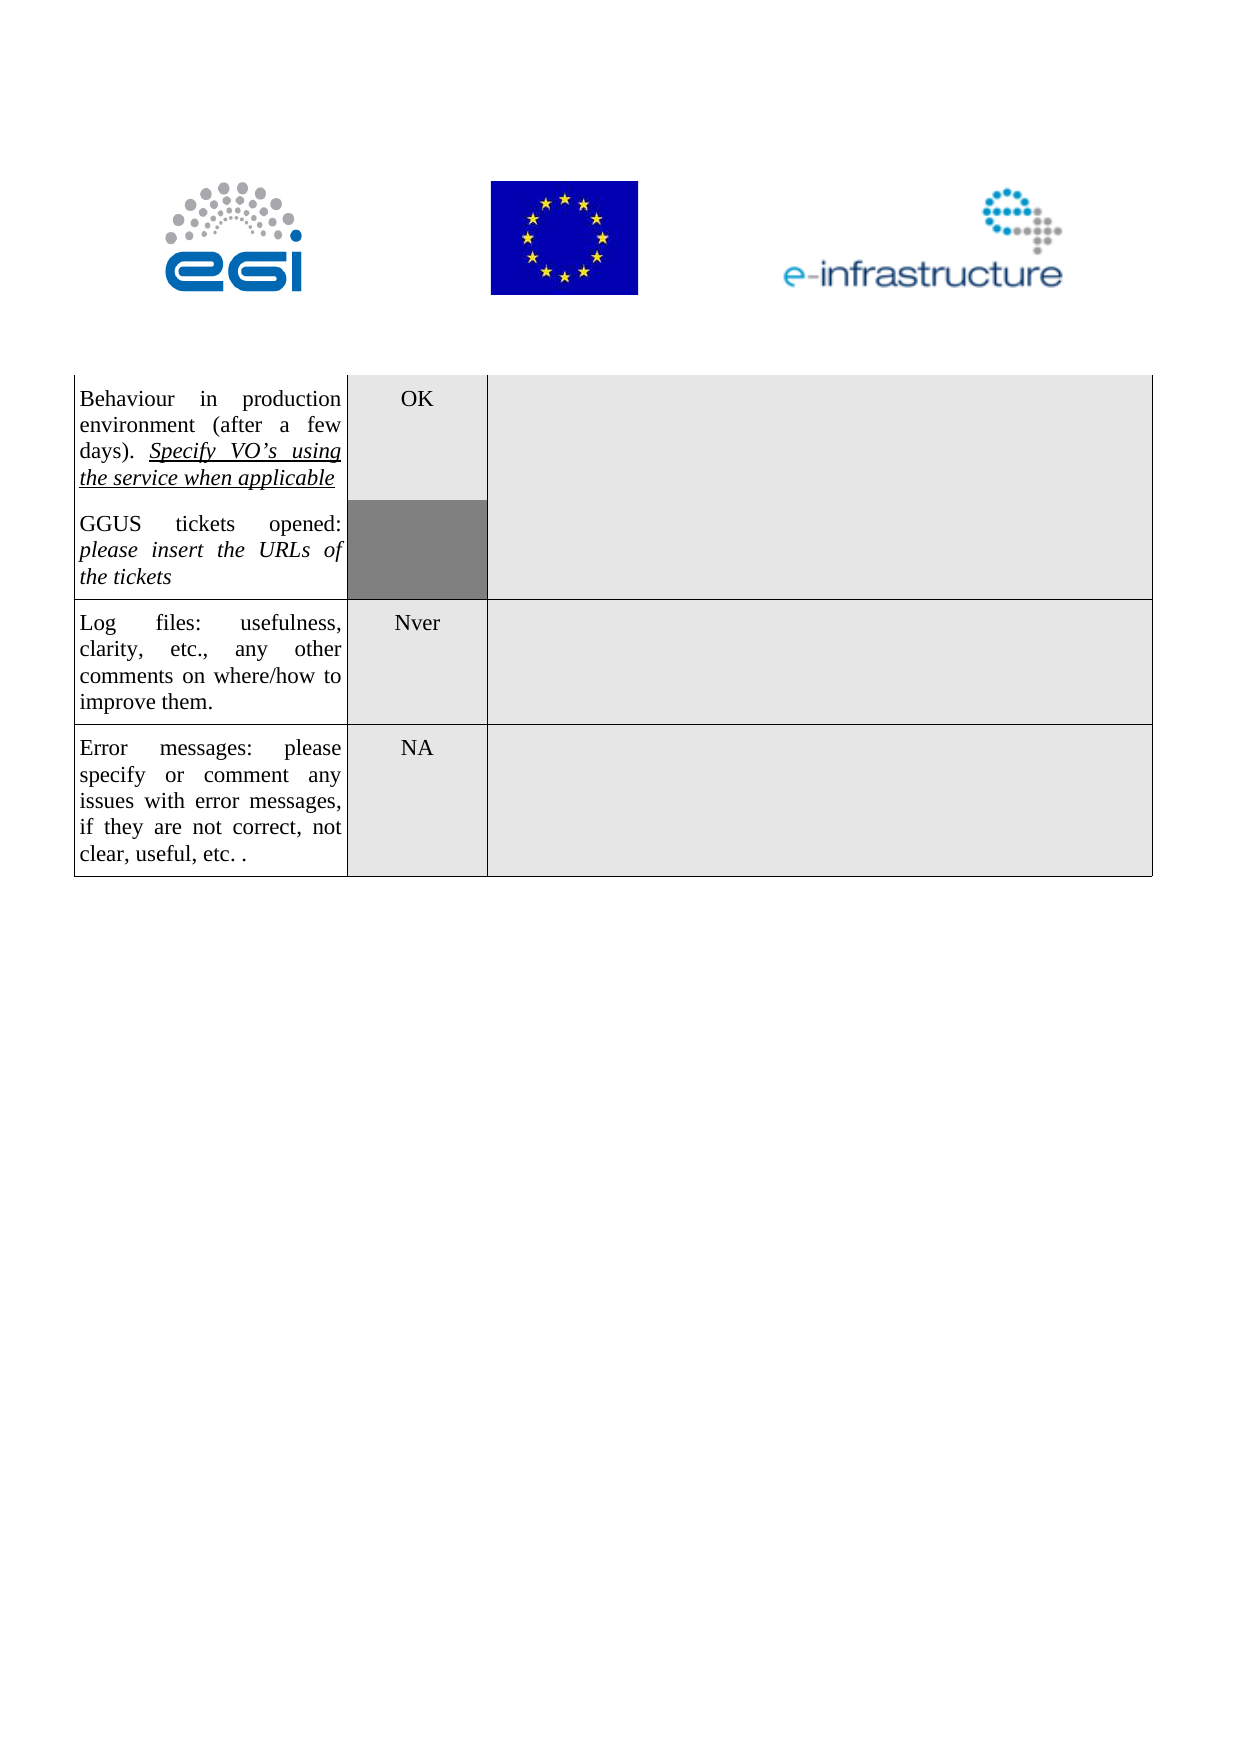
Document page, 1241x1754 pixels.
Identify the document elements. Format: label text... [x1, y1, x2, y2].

table_cell [488, 600, 1152, 724]
table_cell NA [348, 725, 487, 876]
table_cell GGUS tickets opened: please insert the URLs of the tickets [75, 500, 347, 599]
table_cell Log files: usefulness, clarity, etc., any other comments on where/how to improve them. [75, 600, 347, 724]
table_cell OK [348, 375, 487, 500]
table_cell [488, 725, 1152, 876]
picture [777, 181, 1070, 295]
table_cell Behaviour in production environment (after a few days). Specify VO’s using the service when applicable [75, 375, 347, 500]
picture [164, 181, 303, 293]
table_cell Error messages: please specify or comment any issues with error messages, if they are not correct, not clear, useful, etc. . [75, 725, 347, 876]
table_cell [488, 375, 1152, 500]
table_cell [348, 500, 487, 599]
table_cell Nver [348, 600, 487, 724]
picture [490, 181, 639, 295]
table_cell [488, 500, 1152, 599]
